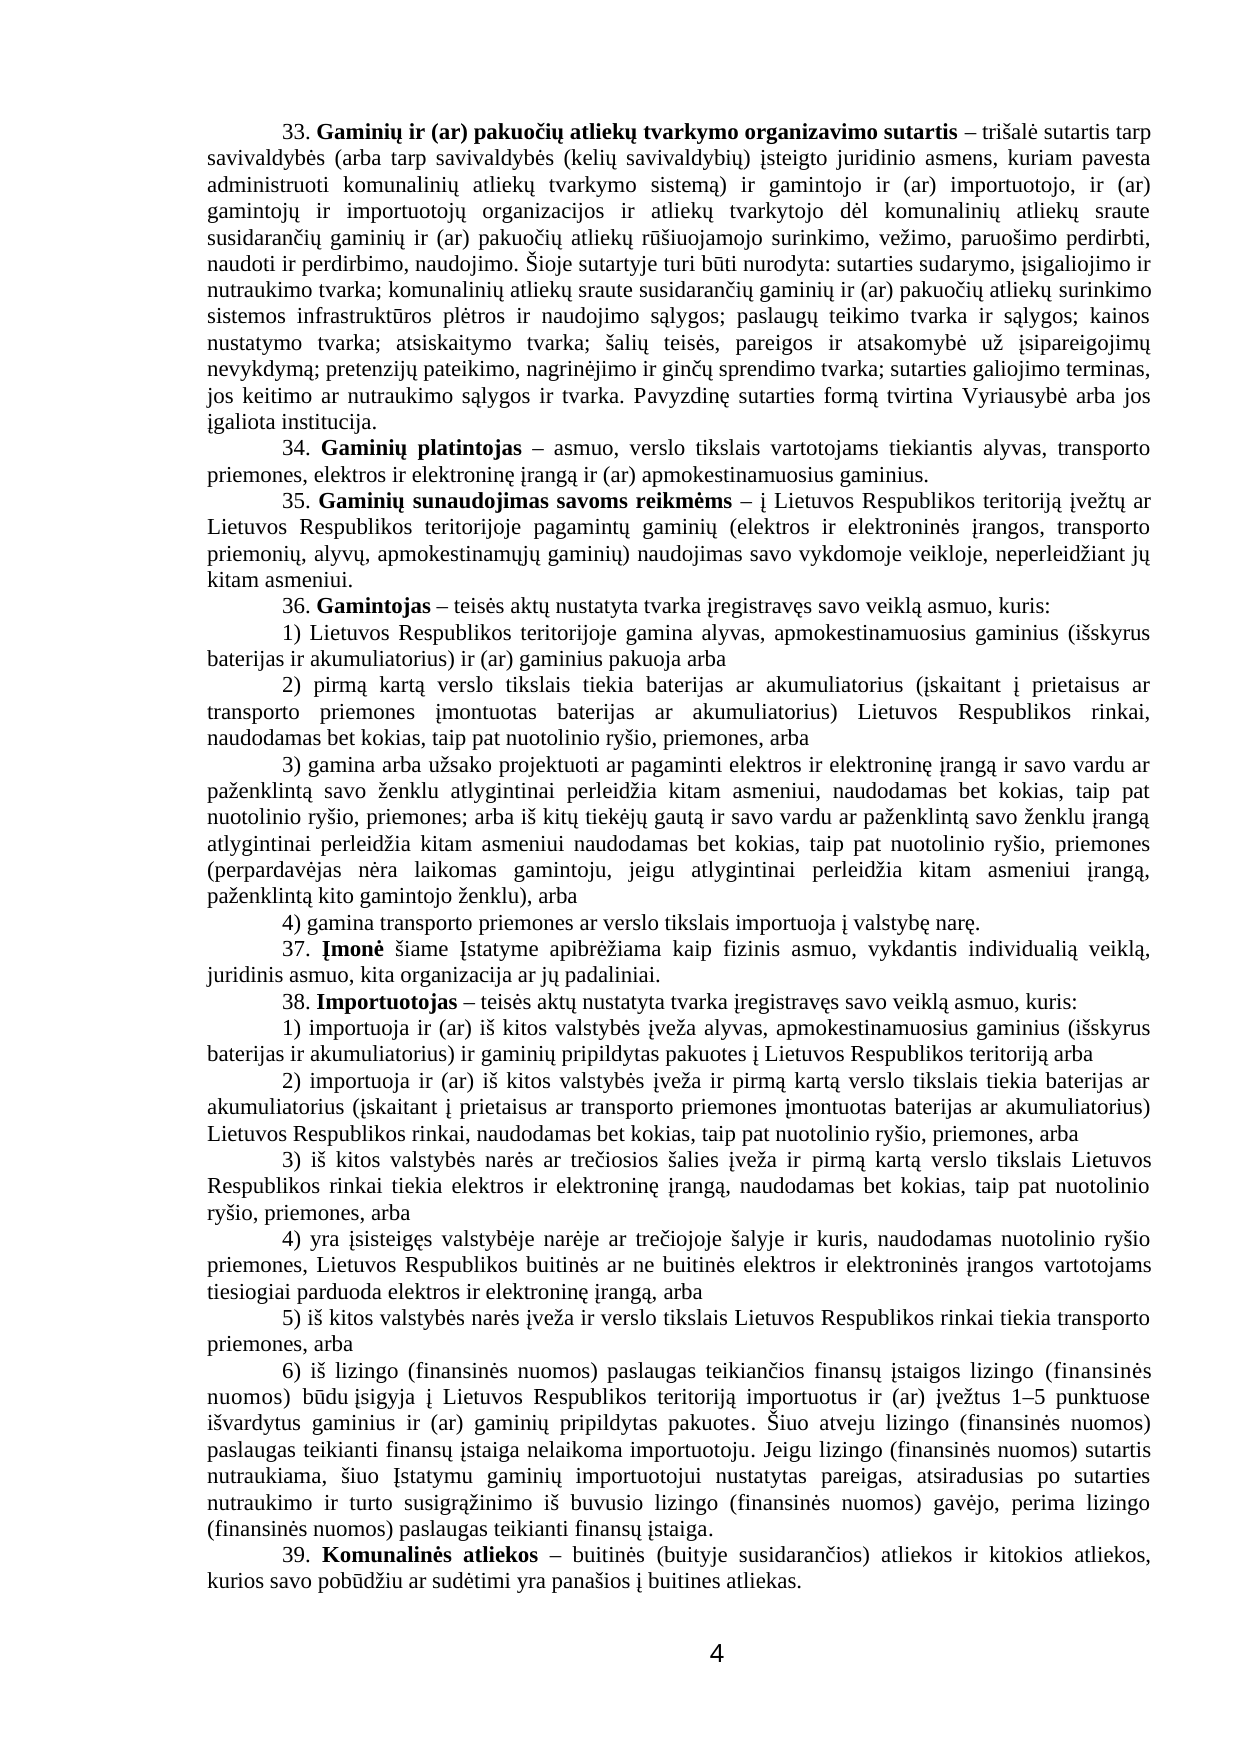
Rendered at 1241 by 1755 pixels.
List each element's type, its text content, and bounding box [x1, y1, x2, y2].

text 4) gamina transporto priemones ar verslo tikslais importuoja į valstybę narę. [207, 909, 1152, 935]
text 39. Komunalinės atliekos – buitinės (buityje susidarančios) atliekos ir kitokios atliekos, kurios savo pobūdžiu ar sudėtimi yra panašios į buitines atliekas. [207, 1541, 1152, 1594]
text 5) iš kitos valstybės narės įveža ir verslo tikslais Lietuvos Respublikos rinkai tiekia transporto priemones, arba [207, 1304, 1152, 1357]
text 38. Importuotojas – teisės aktų nustatyta tvarka įregistravęs savo veiklą asmuo, kuris: [207, 988, 1152, 1014]
text 34. Gaminių platintojas – asmuo, verslo tikslais vartotojams tiekiantis alyvas, transporto priemones, elektros ir elektroninę įrangą ir (ar) apmokestinamuosius gaminius. [207, 434, 1152, 487]
text 36. Gamintojas – teisės aktų nustatyta tvarka įregistravęs savo veiklą asmuo, kuris: [207, 592, 1152, 619]
text 3) gamina arba užsako projektuoti ar pagaminti elektros ir elektroninę įrangą ir savo vardu ar paženklintą savo ženklu atlygintinai perleidžia kitam asmeniui, naudodamas bet kokias, taip pat nuotolinio ryšio, priemones; arba iš kitų tiekėjų gautą ir savo vardu ar paženklintą savo ženklu įrangą atlygintinai perleidžia kitam asmeniui naudodamas bet kokias, taip pat nuotolinio ryšio, priemones (perpardavėjas nėra laikomas gamintoju, jeigu atlygintinai perleidžia kitam asmeniui įrangą, paženklintą kito gamintojo ženklu), arba [207, 751, 1152, 909]
text 3) iš kitos valstybės narės ar trečiosios šalies įveža ir pirmą kartą verslo tikslais Lietuvos Respublikos rinkai tiekia elektros ir elektroninę įrangą, naudodamas bet kokias, taip pat nuotolinio ryšio, priemones, arba [207, 1146, 1152, 1225]
text 2) pirmą kartą verslo tikslais tiekia baterijas ar akumuliatorius (įskaitant į prietaisus ar transporto priemones įmontuotas baterijas ar akumuliatorius) Lietuvos Respublikos rinkai, naudodamas bet kokias, taip pat nuotolinio ryšio, priemones, arba [207, 672, 1152, 751]
text 6) iš lizingo (finansinės nuomos) paslaugas teikiančios finansų įstaigos lizingo (finansinės nuomos) būdu įsigyja į Lietuvos Respublikos teritoriją importuotus ir (ar) įvežtus 1–5 punktuose išvardytus gaminius ir (ar) gaminių pripildytas pakuotes. Šiuo atveju lizingo (finansinės nuomos) paslaugas teikianti finansų įstaiga nelaikoma importuotoju. Jeigu lizingo (finansinės nuomos) sutartis nutraukiama, šiuo Įstatymu gaminių importuotojui nustatytas pareigas, atsiradusias po sutarties nutraukimo ir turto susigrąžinimo iš buvusio lizingo (finansinės nuomos) gavėjo, perima lizingo (finansinės nuomos) paslaugas teikianti finansų įstaiga. [207, 1357, 1152, 1541]
text 2) importuoja ir (ar) iš kitos valstybės įveža ir pirmą kartą verslo tikslais tiekia baterijas ar akumuliatorius (įskaitant į prietaisus ar transporto priemones įmontuotas baterijas ar akumuliatorius) Lietuvos Respublikos rinkai, naudodamas bet kokias, taip pat nuotolinio ryšio, priemones, arba [207, 1067, 1152, 1146]
text 37. Įmonė šiame Įstatyme apibrėžiama kaip fizinis asmuo, vykdantis individualią veiklą, juridinis asmuo, kita organizacija ar jų padaliniai. [207, 935, 1152, 988]
text 33. Gaminių ir (ar) pakuočių atliekų tvarkymo organizavimo sutartis – trišalė sutartis tarp savivaldybės (arba tarp savivaldybės (kelių savivaldybių) įsteigto juridinio asmens, kuriam pavesta administruoti komunalinių atliekų tvarkymo sistemą) ir gamintojo ir (ar) importuotojo, ir (ar) gamintojų ir importuotojų organizacijos ir atliekų tvarkytojo dėl komunalinių atliekų sraute susidarančių gaminių ir (ar) pakuočių atliekų rūšiuojamojo surinkimo, vežimo, paruošimo perdirbti, naudoti ir perdirbimo, naudojimo. Šioje sutartyje turi būti nurodyta: sutarties sudarymo, įsigaliojimo ir nutraukimo tvarka; komunalinių atliekų sraute susidarančių gaminių ir (ar) pakuočių atliekų surinkimo sistemos infrastruktūros plėtros ir naudojimo sąlygos; paslaugų teikimo tvarka ir sąlygos; kainos nustatymo tvarka; atsiskaitymo tvarka; šalių teisės, pareigos ir atsakomybė už įsipareigojimų nevykdymą; pretenzijų pateikimo, nagrinėjimo ir ginčų sprendimo tvarka; sutarties galiojimo terminas, jos keitimo ar nutraukimo sąlygos ir tvarka. Pavyzdinę sutarties formą tvirtina Vyriausybė arba jos įgaliota institucija. [207, 118, 1152, 434]
text 35. Gaminių sunaudojimas savoms reikmėms – į Lietuvos Respublikos teritoriją įvežtų ar Lietuvos Respublikos teritorijoje pagamintų gaminių (elektros ir elektroninės įrangos, transporto priemonių, alyvų, apmokestinamųjų gaminių) naudojimas savo vykdomoje veikloje, neperleidžiant jų kitam asmeniui. [207, 487, 1152, 592]
text 1) importuoja ir (ar) iš kitos valstybės įveža alyvas, apmokestinamuosius gaminius (išskyrus baterijas ir akumuliatorius) ir gaminių pripildytas pakuotes į Lietuvos Respublikos teritoriją arba [207, 1014, 1152, 1067]
text 4) yra įsisteigęs valstybėje narėje ar trečiojoje šalyje ir kuris, naudodamas nuotolinio ryšio priemones, Lietuvos Respublikos buitinės ar ne buitinės elektros ir elektroninės įrangos vartotojams tiesiogiai parduoda elektros ir elektroninę įrangą, arba [207, 1225, 1152, 1304]
text 1) Lietuvos Respublikos teritorijoje gamina alyvas, apmokestinamuosius gaminius (išskyrus baterijas ir akumuliatorius) ir (ar) gaminius pakuoja arba [207, 619, 1152, 672]
